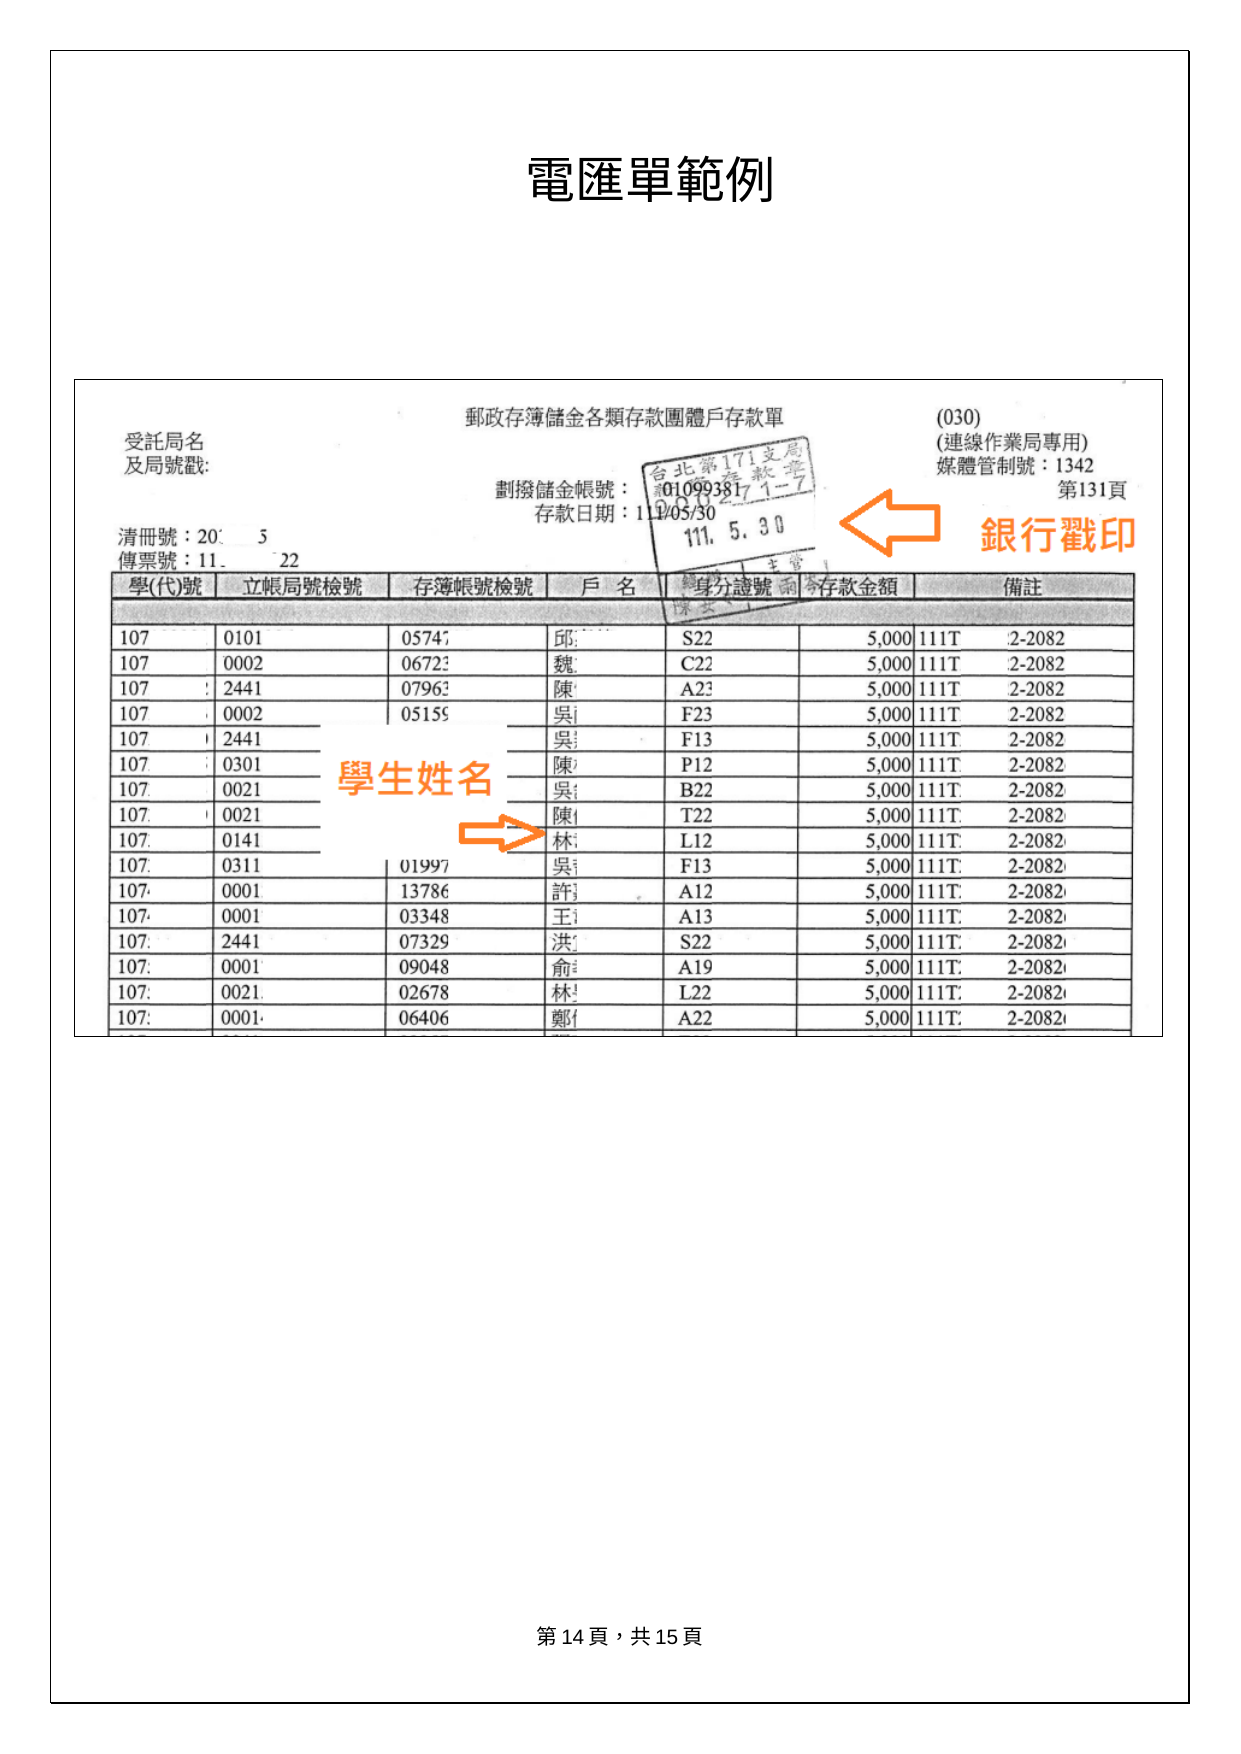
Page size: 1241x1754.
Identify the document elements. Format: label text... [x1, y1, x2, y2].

text 電匯單範例 [135, 104, 1165, 229]
